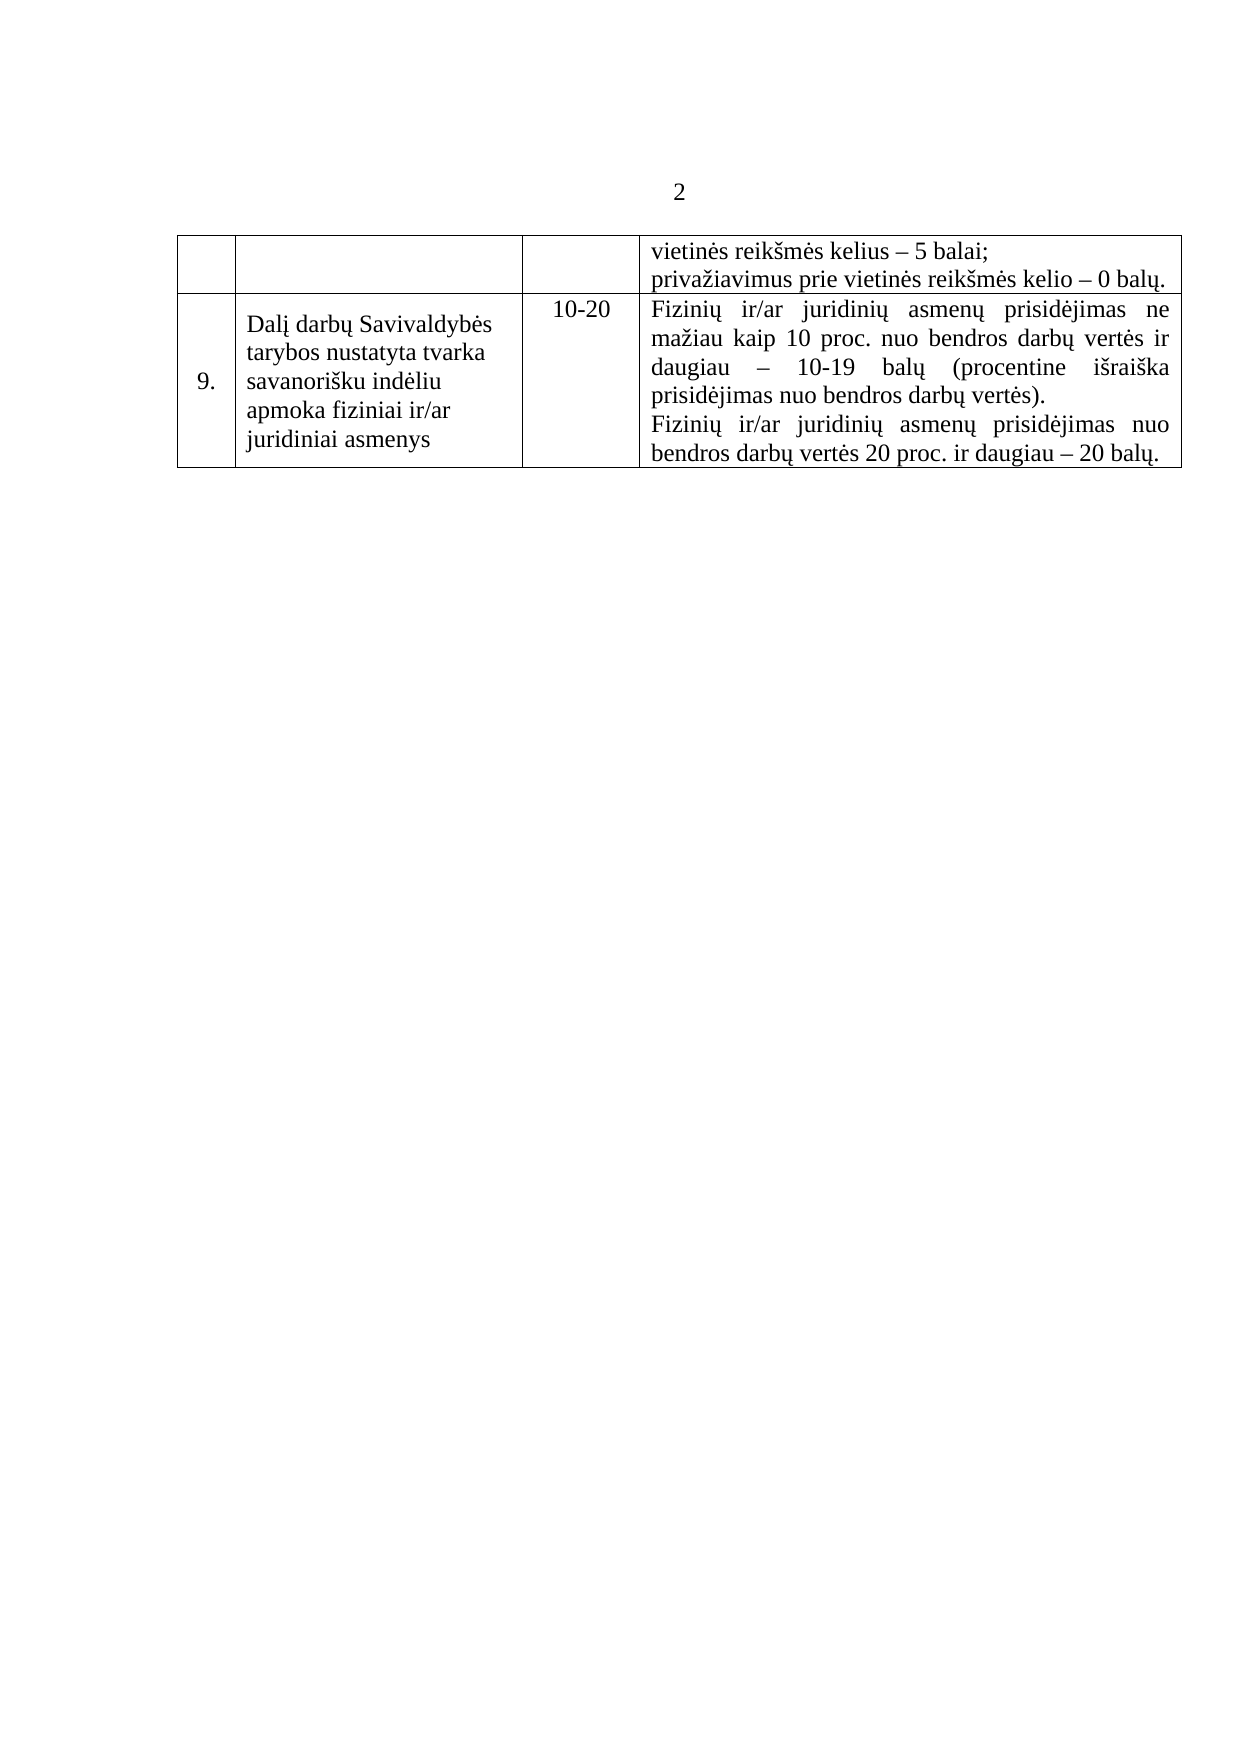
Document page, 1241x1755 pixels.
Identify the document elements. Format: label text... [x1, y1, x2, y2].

table_cell [523, 236, 639, 293]
table_cell vietinės reikšmės kelius – 5 balai; privažiavimus prie vietinės reikšmės kelio – 0 balų. [640, 236, 1181, 293]
table_cell Dalį darbų Savivaldybės tarybos nustatyta tvarka savanorišku indėliu apmoka fiziniai ir/ar juridiniai asmenys [236, 294, 522, 467]
table_cell [178, 236, 235, 293]
table_cell Fizinių ir/ar juridinių asmenų prisidėjimas ne mažiau kaip 10 proc. nuo bendros darbų vertės ir daugiau – 10-19 balų (procentine išraiška prisidėjimas nuo bendros darbų vertės). Fizinių ir/ar juridinių asmenų prisidėjimas nuo bendros darbų vertės 20 proc. ir daugiau – 20 balų. [640, 294, 1181, 467]
table_cell 9. [178, 294, 235, 467]
table_cell 10-20 [523, 294, 639, 467]
table_cell [236, 236, 522, 293]
